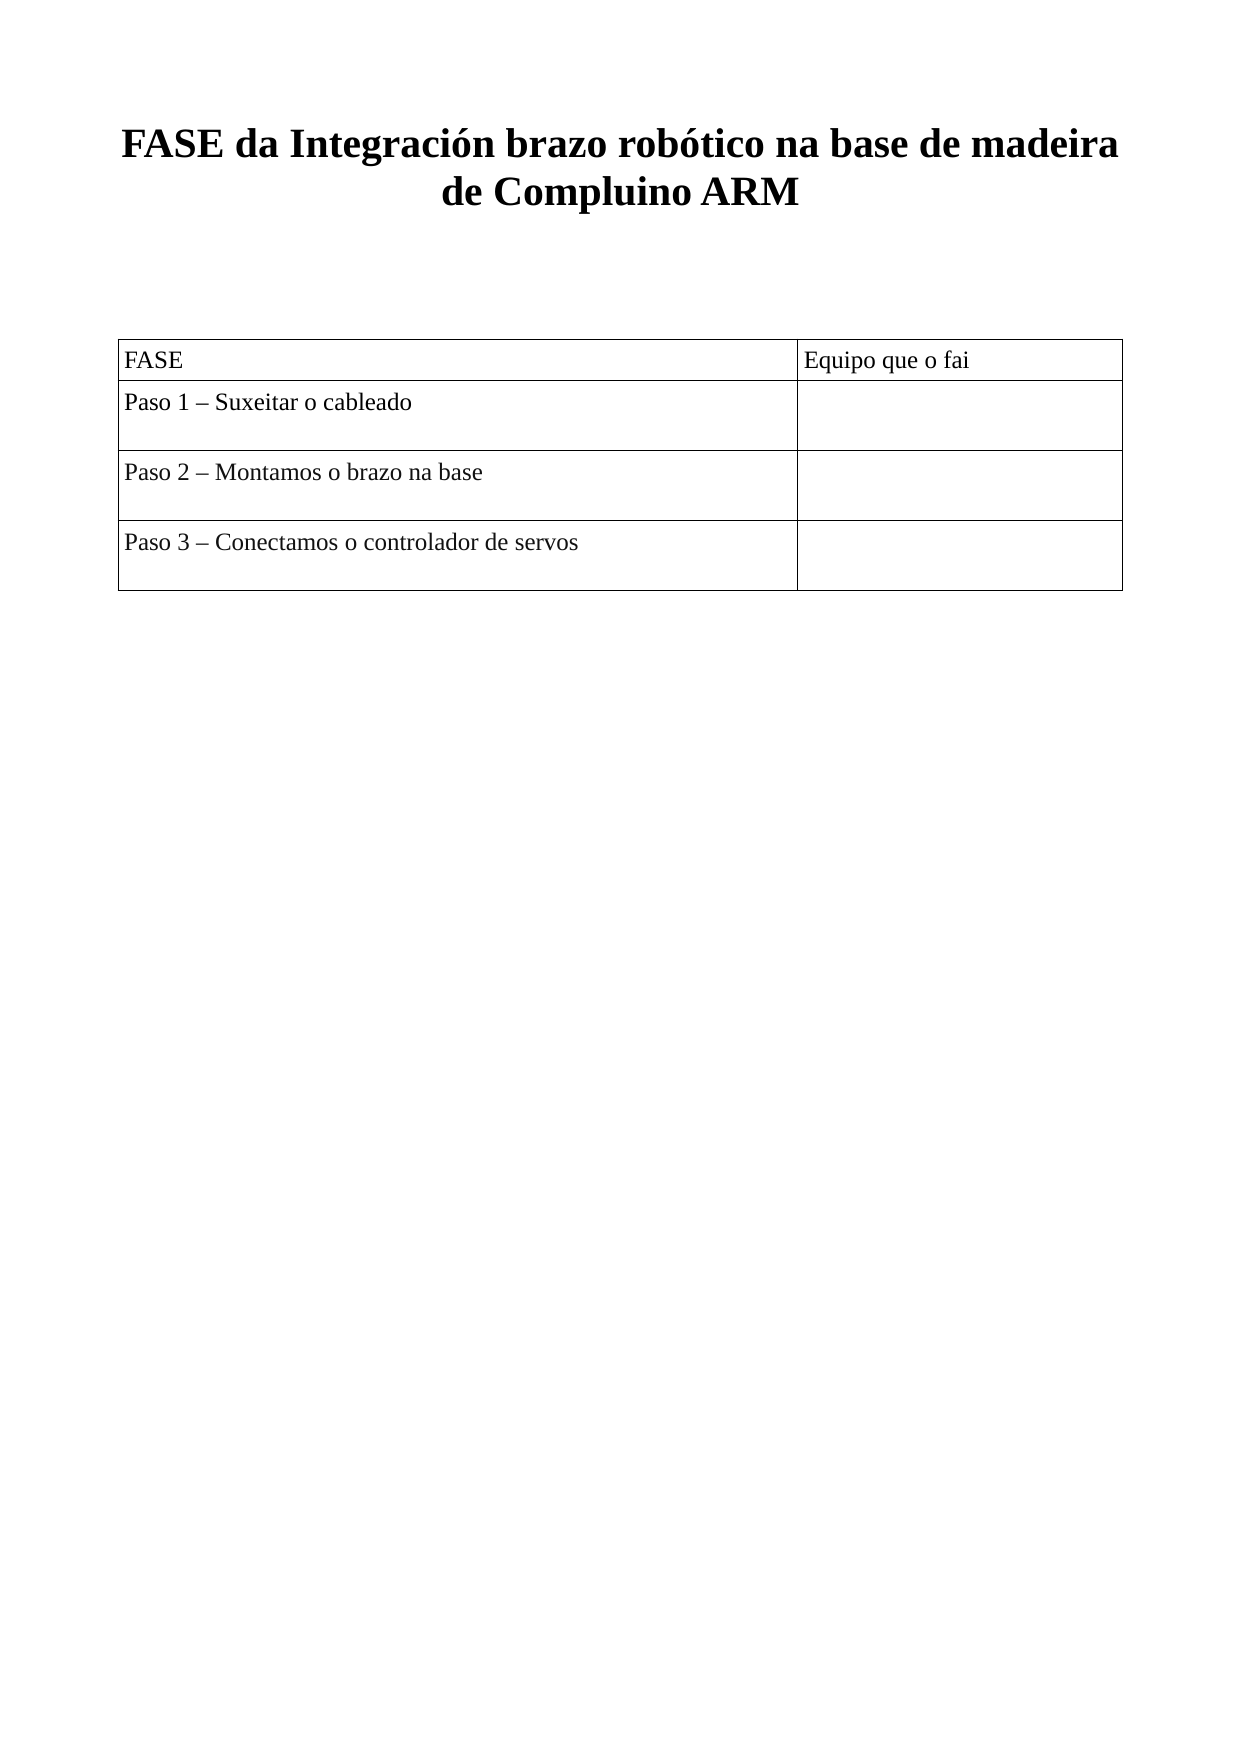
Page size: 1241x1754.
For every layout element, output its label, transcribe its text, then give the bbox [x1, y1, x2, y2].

table_cell Paso 2 – Montamos o brazo na base [119, 451, 797, 520]
table_cell Paso 3 – Conectamos o controlador de servos [119, 521, 797, 590]
table_header FASE [119, 340, 797, 380]
table_cell [798, 521, 1122, 590]
text FASE da Integración brazo robótico na base de madeira de Compluino ARM [118, 118, 1122, 214]
table_cell Paso 1 – Suxeitar o cableado [119, 381, 797, 450]
table_cell [798, 381, 1122, 450]
table_header Equipo que o fai [798, 340, 1122, 380]
table_cell [798, 451, 1122, 520]
